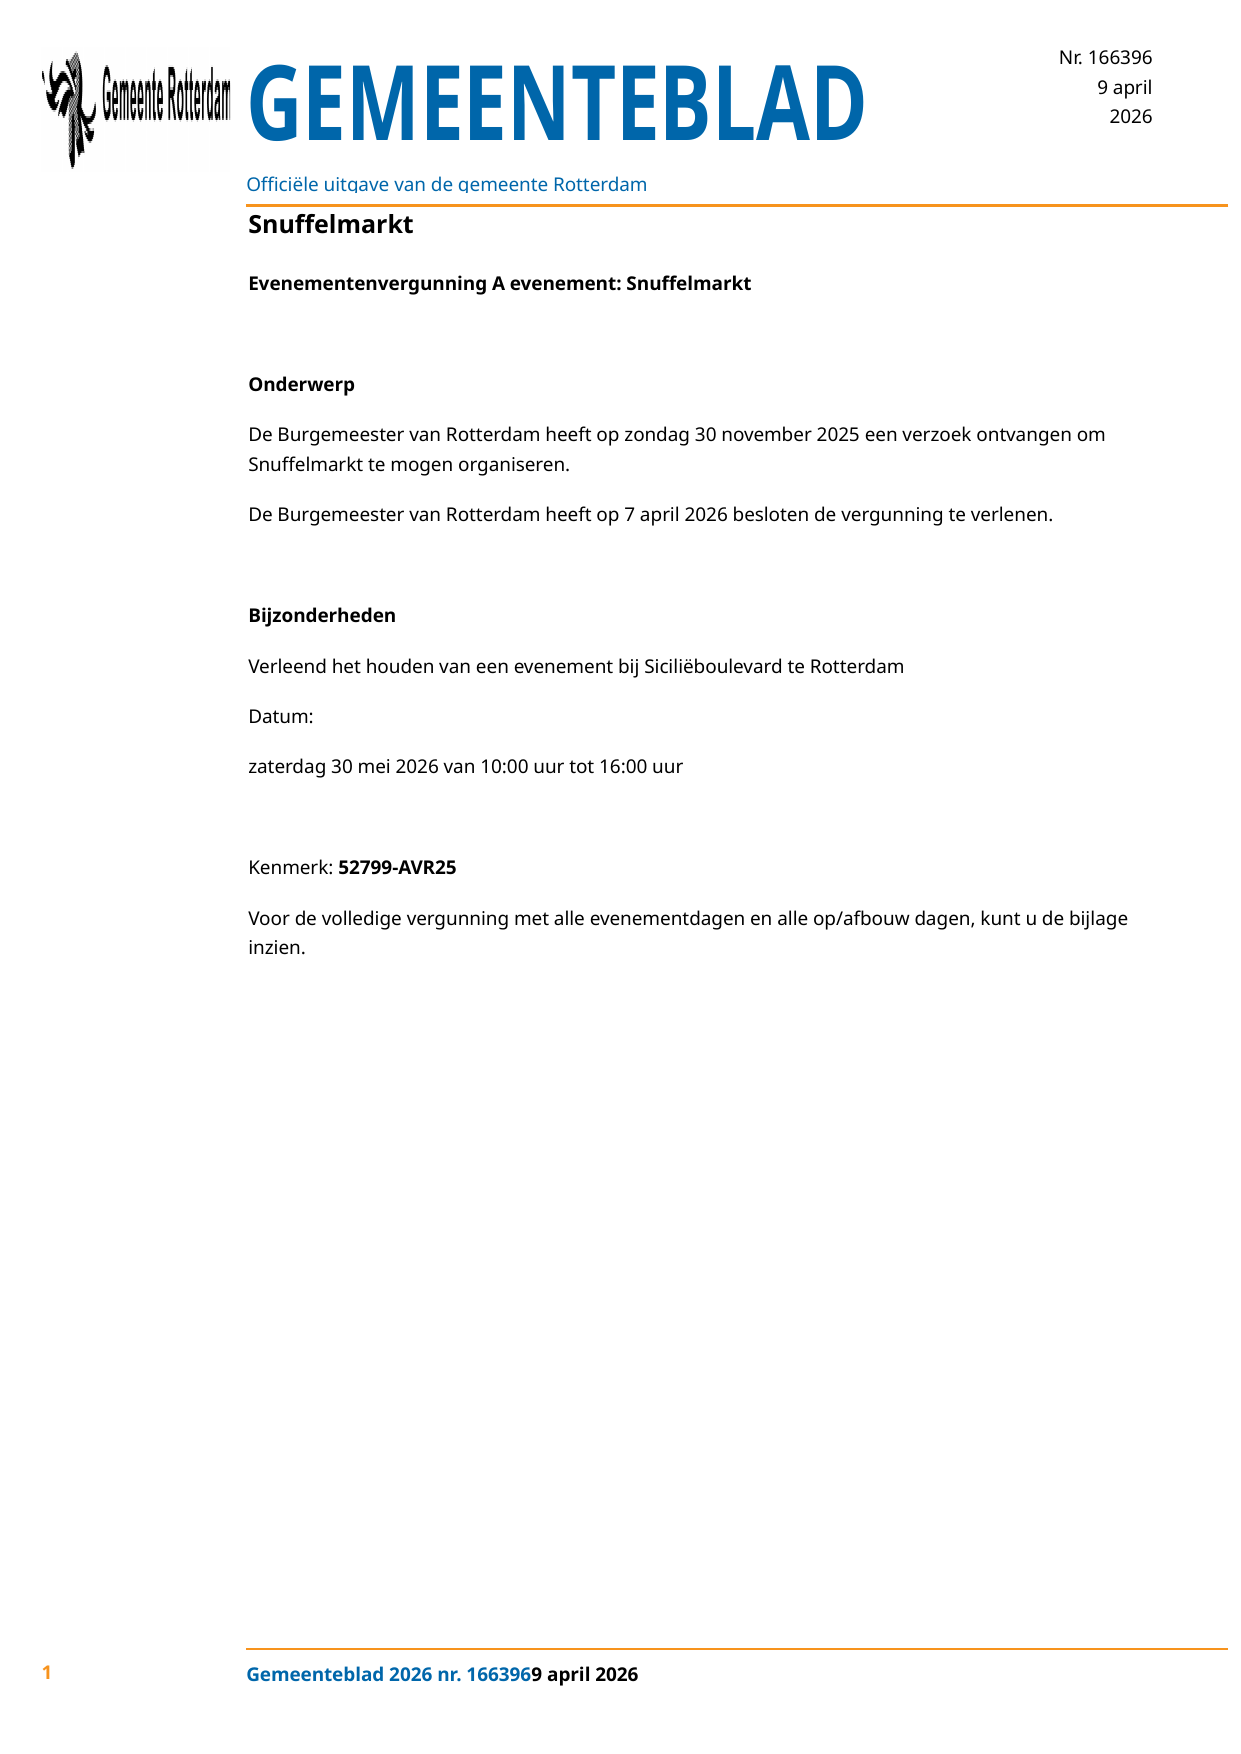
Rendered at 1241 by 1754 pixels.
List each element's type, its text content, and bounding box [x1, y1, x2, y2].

text Verleend het houden van een evenement bij Siciliëboulevard te Rotterdam [248, 653, 1152, 678]
text zaterdag 30 mei 2026 van 10:00 uur tot 16:00 uur [248, 754, 1152, 779]
text Snuffelmarkt [248, 207, 1152, 241]
text De Burgemeester van Rotterdam heeft op zondag 30 november 2025 een verzoek ontvangen om Snuffelmarkt te mogen organiseren. [248, 422, 1152, 477]
text Onderwerp [248, 371, 1152, 397]
text Evenementenvergunning A evenement: Snuffelmarkt [248, 270, 1152, 296]
picture [41, 47, 231, 172]
text De Burgemeester van Rotterdam heeft op 7 april 2026 besloten de vergunning te verlenen. [248, 502, 1152, 527]
text Bijzonderheden [248, 602, 1152, 628]
text Voor de volledige vergunning met alle evenementdagen en alle op/afbouw dagen, kunt u de bijlage inzien. [248, 905, 1152, 960]
text Kenmerk: 52799-AVR25 [248, 854, 1152, 880]
text Datum: [248, 703, 1152, 729]
